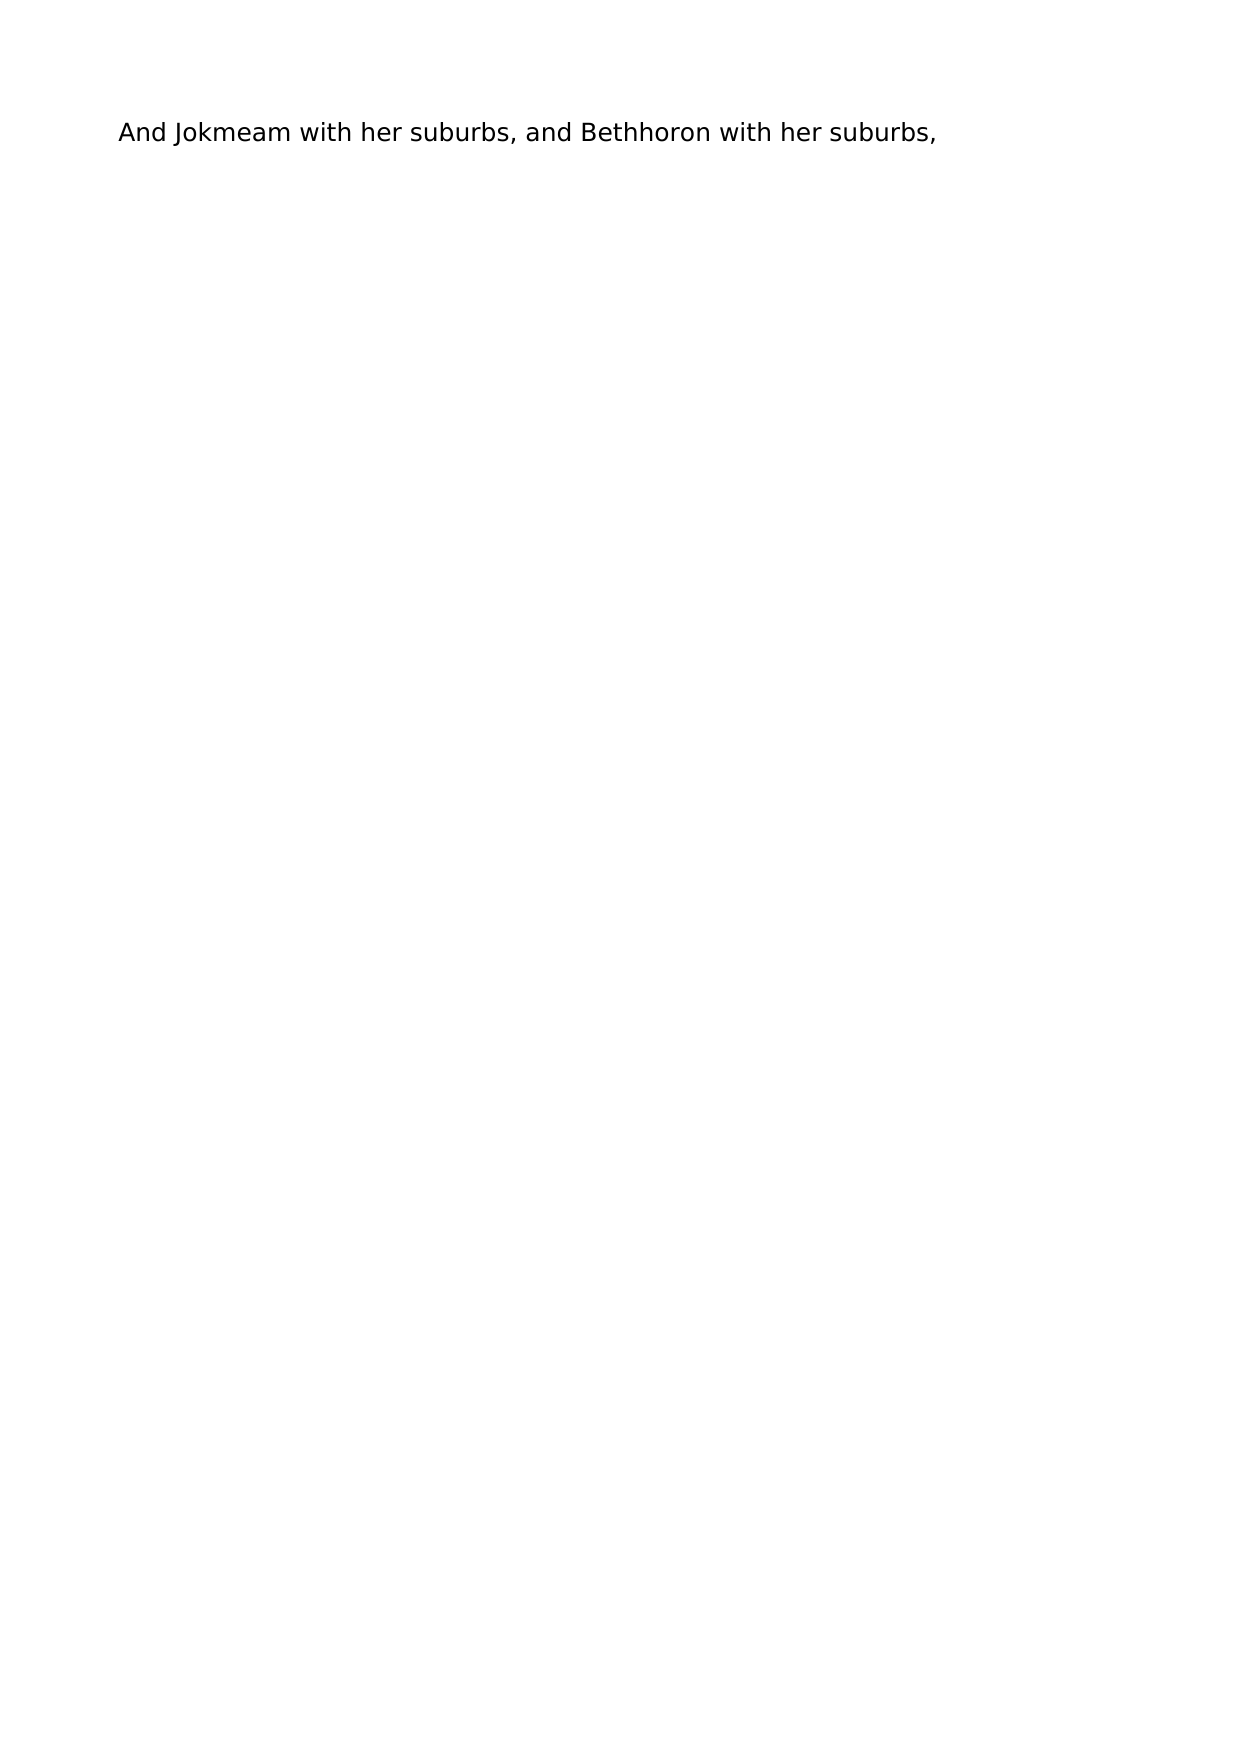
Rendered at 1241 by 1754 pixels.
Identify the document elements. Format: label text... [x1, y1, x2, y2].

text And Jokmeam with her suburbs, and Bethhoron with her suburbs, [118, 118, 1122, 147]
